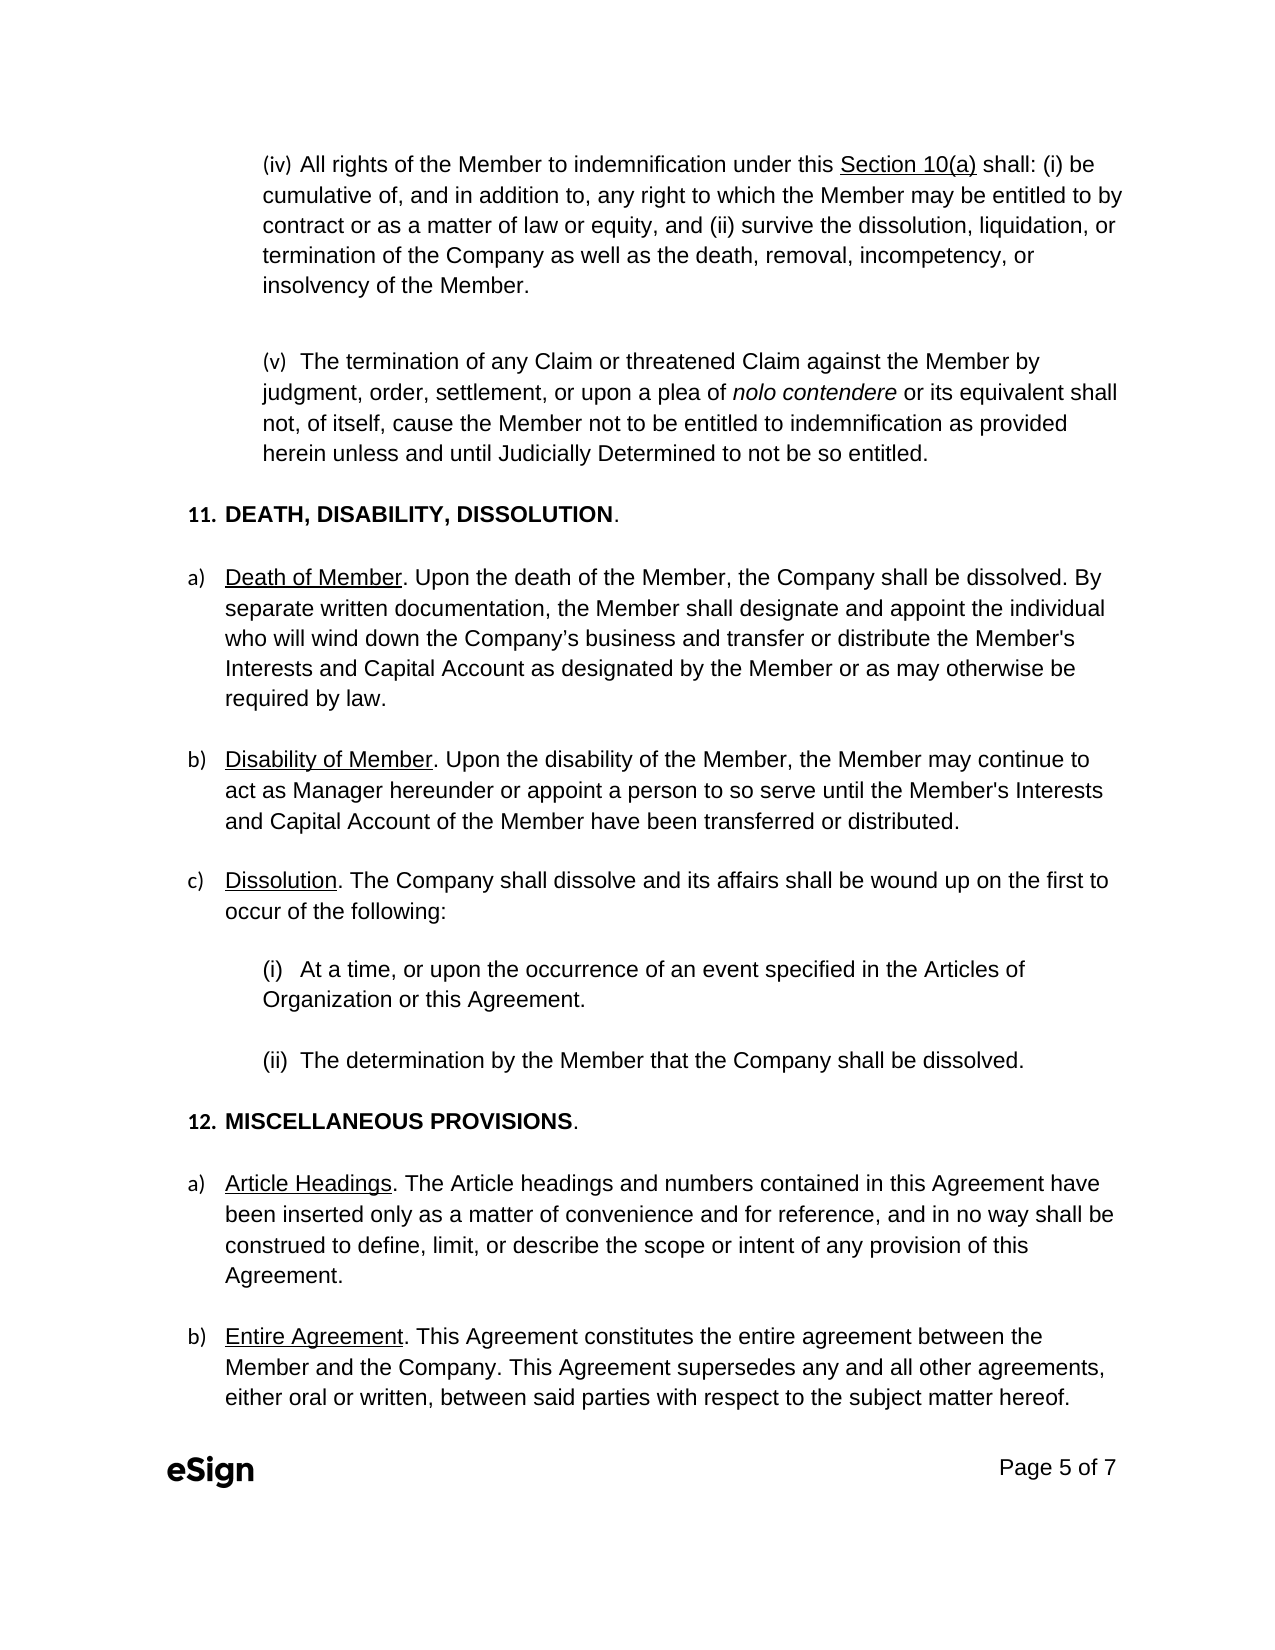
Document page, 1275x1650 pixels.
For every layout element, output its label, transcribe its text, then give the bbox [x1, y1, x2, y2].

list At a time, or upon the occurrence of an event specified in the Articles of Organization or this Agreement. [262, 956, 1125, 1013]
list All rights of the Member to indemnification under this Section 10(a) shall: (i) be cumulative of, and in addition to, any right to which the Member may be entitled to by contract or as a matter of law or equity, and (ii) survive the dissolution, liquidation, or termination of the Company as well as the death, removal, incompetency, or insolvency of the Member. [262, 150, 1125, 299]
list The termination of any Claim or threatened Claim against the Member by judgment, order, settlement, or upon a plea of nolo contendere or its equivalent shall not, of itself, cause the Member not to be entitled to indemnification as provided herein unless and until Judicially Determined to not be so entitled. [262, 347, 1125, 466]
list MISCELLANEOUS PROVISIONS. [187, 1107, 1125, 1135]
list DEATH, DISABILITY, DISSOLUTION. [187, 500, 1125, 528]
list Article Headings. The Article headings and numbers contained in this Agreement have been inserted only as a matter of convenience and for reference, and in no way shall be construed to define, limit, or describe the scope or intent of any provision of this Agreement. [187, 1169, 1125, 1288]
list Entire Agreement. This Agreement constitutes the entire agreement between the Member and the Company. This Agreement supersedes any and all other agreements, either oral or written, between said parties with respect to the subject matter hereof. [187, 1322, 1125, 1411]
list Dissolution. The Company shall dissolve and its affairs shall be wound up on the first to occur of the following: [187, 866, 1125, 924]
list Death of Member. Upon the death of the Member, the Company shall be dissolved. By separate written documentation, the Member shall designate and appoint the individual who will wind down the Company’s business and transfer or distribute the Member's Interests and Capital Account as designated by the Member or as may otherwise be required by law. [187, 563, 1125, 711]
list Disability of Member. Upon the disability of the Member, the Member may continue to act as Manager hereunder or appoint a person to so serve until the Member's Interests and Capital Account of the Member have been transferred or distributed. [187, 746, 1125, 834]
list The determination by the Member that the Company shall be dissolved. [262, 1047, 1125, 1073]
